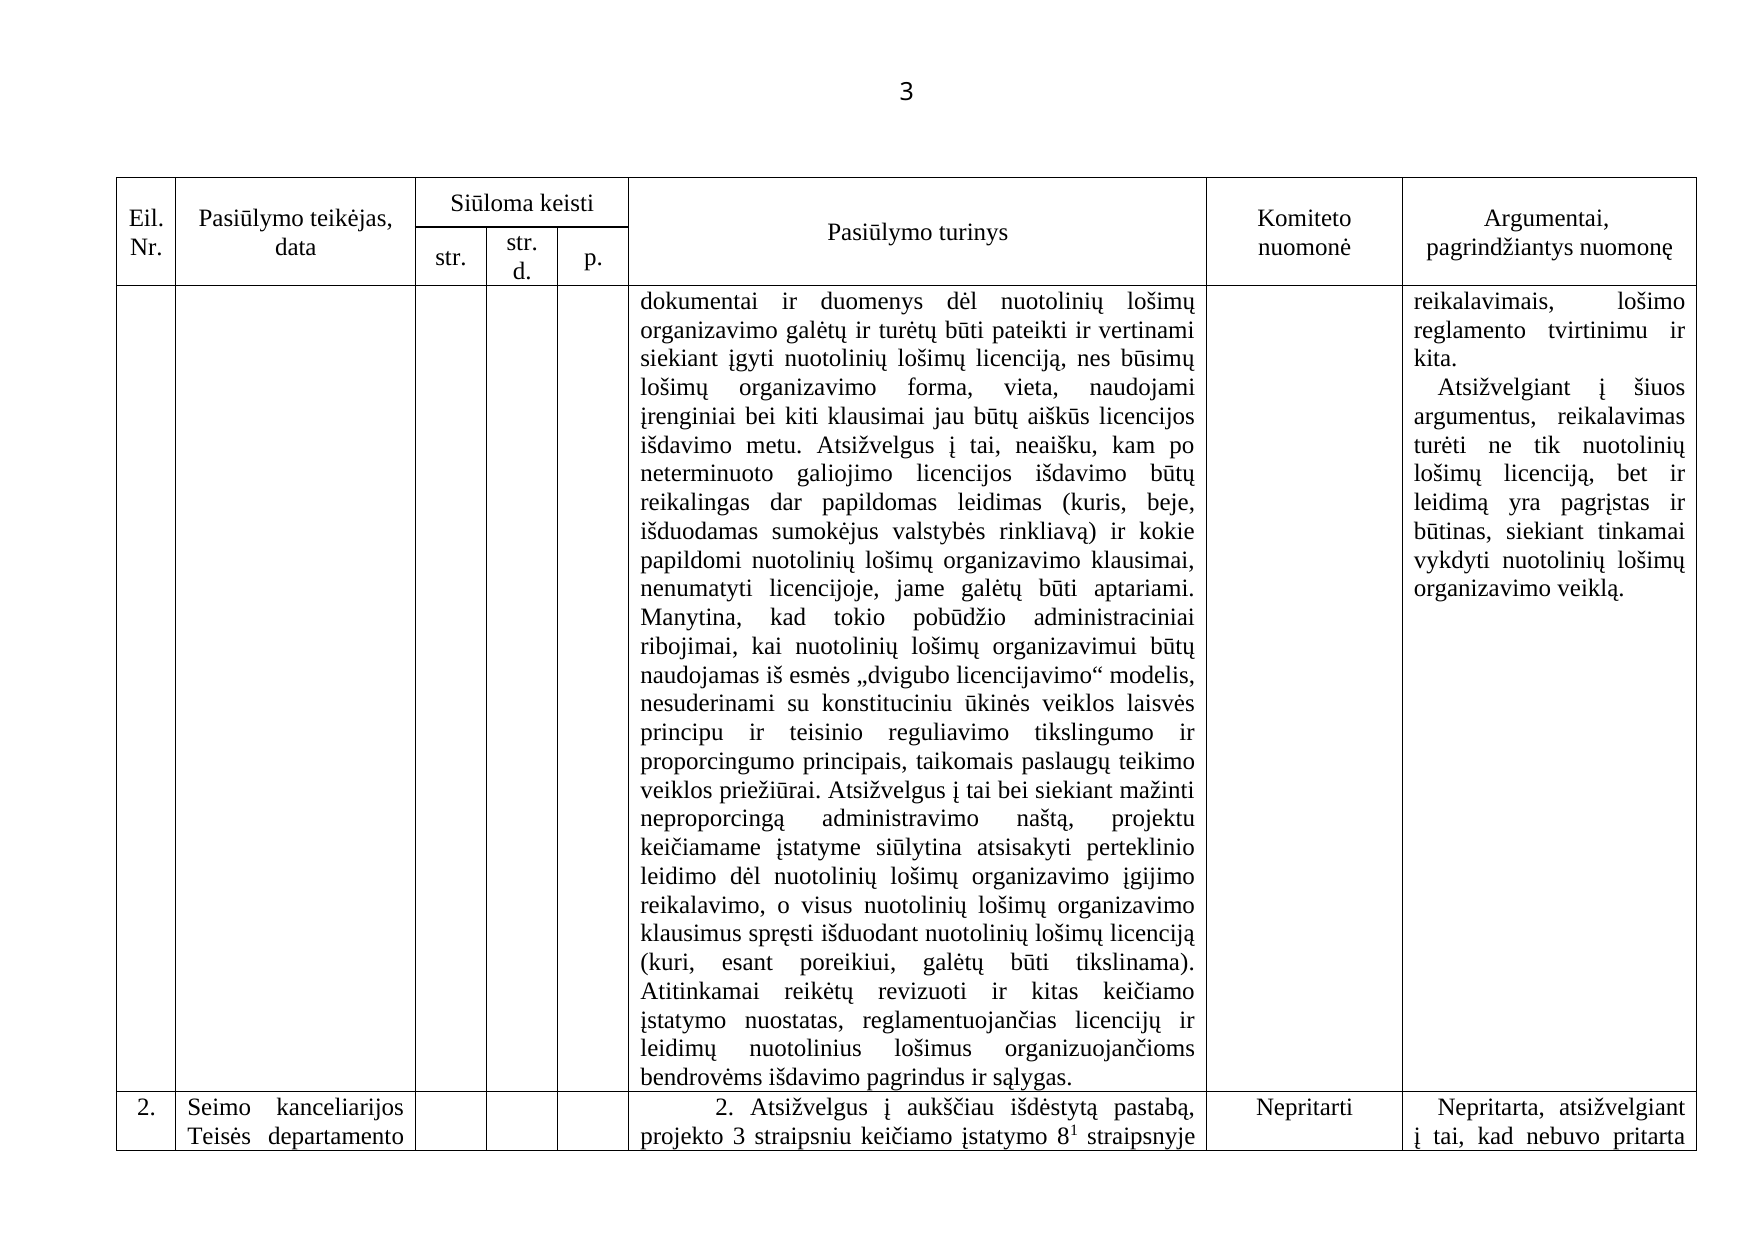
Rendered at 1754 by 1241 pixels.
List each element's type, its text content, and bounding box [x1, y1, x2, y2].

table_cell str. d. [487, 228, 557, 285]
table_cell [558, 286, 628, 1091]
table_header Argumentai, pagrindžiantys nuomonę [1403, 178, 1696, 285]
table_header Pasiūlymo turinys [629, 178, 1206, 285]
table_cell [487, 1092, 557, 1149]
table_cell [416, 1092, 486, 1149]
table_cell [1207, 286, 1402, 1091]
table_cell 2. [117, 1092, 175, 1149]
table_cell [487, 286, 557, 1091]
table_cell [416, 286, 486, 1091]
table_cell Nepritarti [1207, 1092, 1402, 1149]
table_cell str. [416, 228, 486, 285]
table_cell dokumentai ir duomenys dėl nuotolinių lošimų organizavimo galėtų ir turėtų būti pateikti ir vertinami siekiant įgyti nuotolinių lošimų licenciją, nes būsimų lošimų organizavimo forma, vieta, naudojami įrenginiai bei kiti klausimai jau būtų aiškūs licencijos išdavimo metu. Atsižvelgus į tai, neaišku, kam po neterminuoto galiojimo licencijos išdavimo būtų reikalingas dar papildomas leidimas (kuris, beje, išduodamas sumokėjus valstybės rinkliavą) ir kokie papildomi nuotolinių lošimų organizavimo klausimai, nenumatyti licencijoje, jame galėtų būti aptariami. Manytina, kad tokio pobūdžio administraciniai ribojimai, kai nuotolinių lošimų organizavimui būtų naudojamas iš esmės „dvigubo licencijavimo“ modelis, nesuderinami su konstituciniu ūkinės veiklos laisvės principu ir teisinio reguliavimo tikslingumo ir proporcingumo principais, taikomais paslaugų teikimo veiklos priežiūrai. Atsižvelgus į tai bei siekiant mažinti neproporcingą administravimo naštą, projektu keičiamame įstatyme siūlytina atsisakyti perteklinio leidimo dėl nuotolinių lošimų organizavimo įgijimo reikalavimo, o visus nuotolinių lošimų organizavimo klausimus spręsti išduodant nuotolinių lošimų licenciją (kuri, esant poreikiui, galėtų būti tikslinama). Atitinkamai reikėtų revizuoti ir kitas keičiamo įstatymo nuostatas, reglamentuojančias licencijų ir leidimų nuotolinius lošimus organizuojančioms bendrovėms išdavimo pagrindus ir sąlygas. [629, 286, 1206, 1091]
table_cell 2. Atsižvelgus į aukščiau išdėstytą pastabą, projekto 3 straipsniu keičiamo įstatymo 81 straipsnyje [629, 1092, 1206, 1149]
table_header Siūloma keisti [416, 178, 628, 226]
table_cell reikalavimais, lošimo reglamento tvirtinimu ir kita. Atsižvelgiant į šiuos argumentus, reikalavimas turėti ne tik nuotolinių lošimų licenciją, bet ir leidimą yra pagrįstas ir būtinas, siekiant tinkamai vykdyti nuotolinių lošimų organizavimo veiklą. [1403, 286, 1696, 1091]
table_header Pasiūlymo teikėjas, data [176, 178, 415, 285]
table_header Eil. Nr. [117, 178, 175, 285]
table_header Komiteto nuomonė [1207, 178, 1402, 285]
table_cell [117, 286, 175, 1091]
table_cell p. [558, 228, 628, 285]
table_cell [558, 1092, 628, 1149]
table_cell Seimo kanceliarijos Teisės departamento [176, 1092, 415, 1149]
table_cell Nepritarta, atsižvelgiant į tai, kad nebuvo pritarta [1403, 1092, 1696, 1149]
table_cell [176, 286, 415, 1091]
